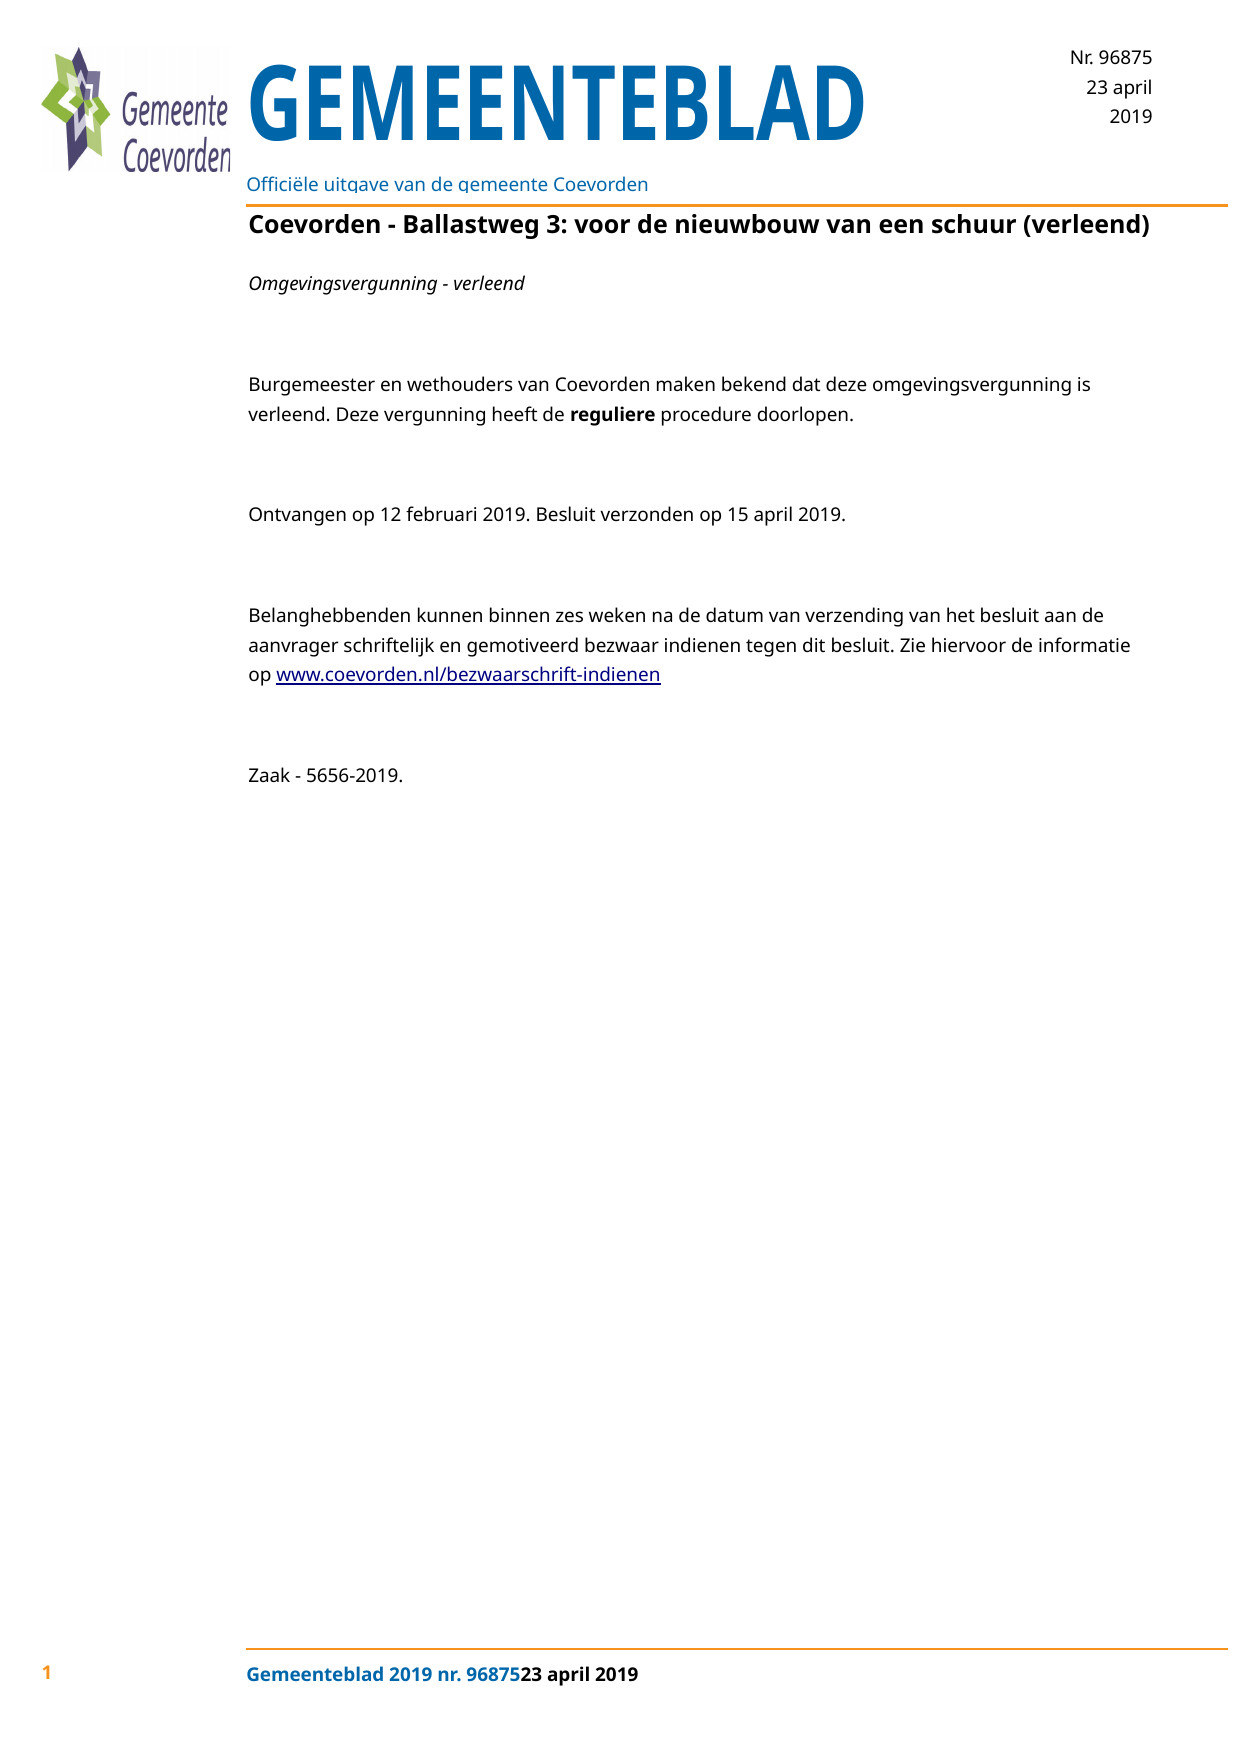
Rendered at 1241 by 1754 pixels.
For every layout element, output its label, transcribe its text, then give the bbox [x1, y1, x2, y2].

text Omgevingsvergunning - verleend [248, 270, 1152, 296]
text Belanghebbenden kunnen binnen zes weken na de datum van verzending van het besluit aan de aanvrager schriftelijk en gemotiveerd bezwaar indienen tegen dit besluit. Zie hiervoor de informatie op www.coevorden.nl/bezwaarschrift-indienen [248, 602, 1152, 687]
picture [41, 47, 231, 172]
text Zaak - 5656-2019. [248, 762, 1152, 788]
text Coevorden - Ballastweg 3: voor de nieuwbouw van een schuur (verleend) [248, 207, 1152, 241]
text Ontvangen op 12 februari 2019. Besluit verzonden op 15 april 2019. [248, 502, 1152, 527]
text Burgemeester en wethouders van Coevorden maken bekend dat deze omgevingsvergunning is verleend. Deze vergunning heeft de reguliere procedure doorlopen. [248, 371, 1152, 426]
